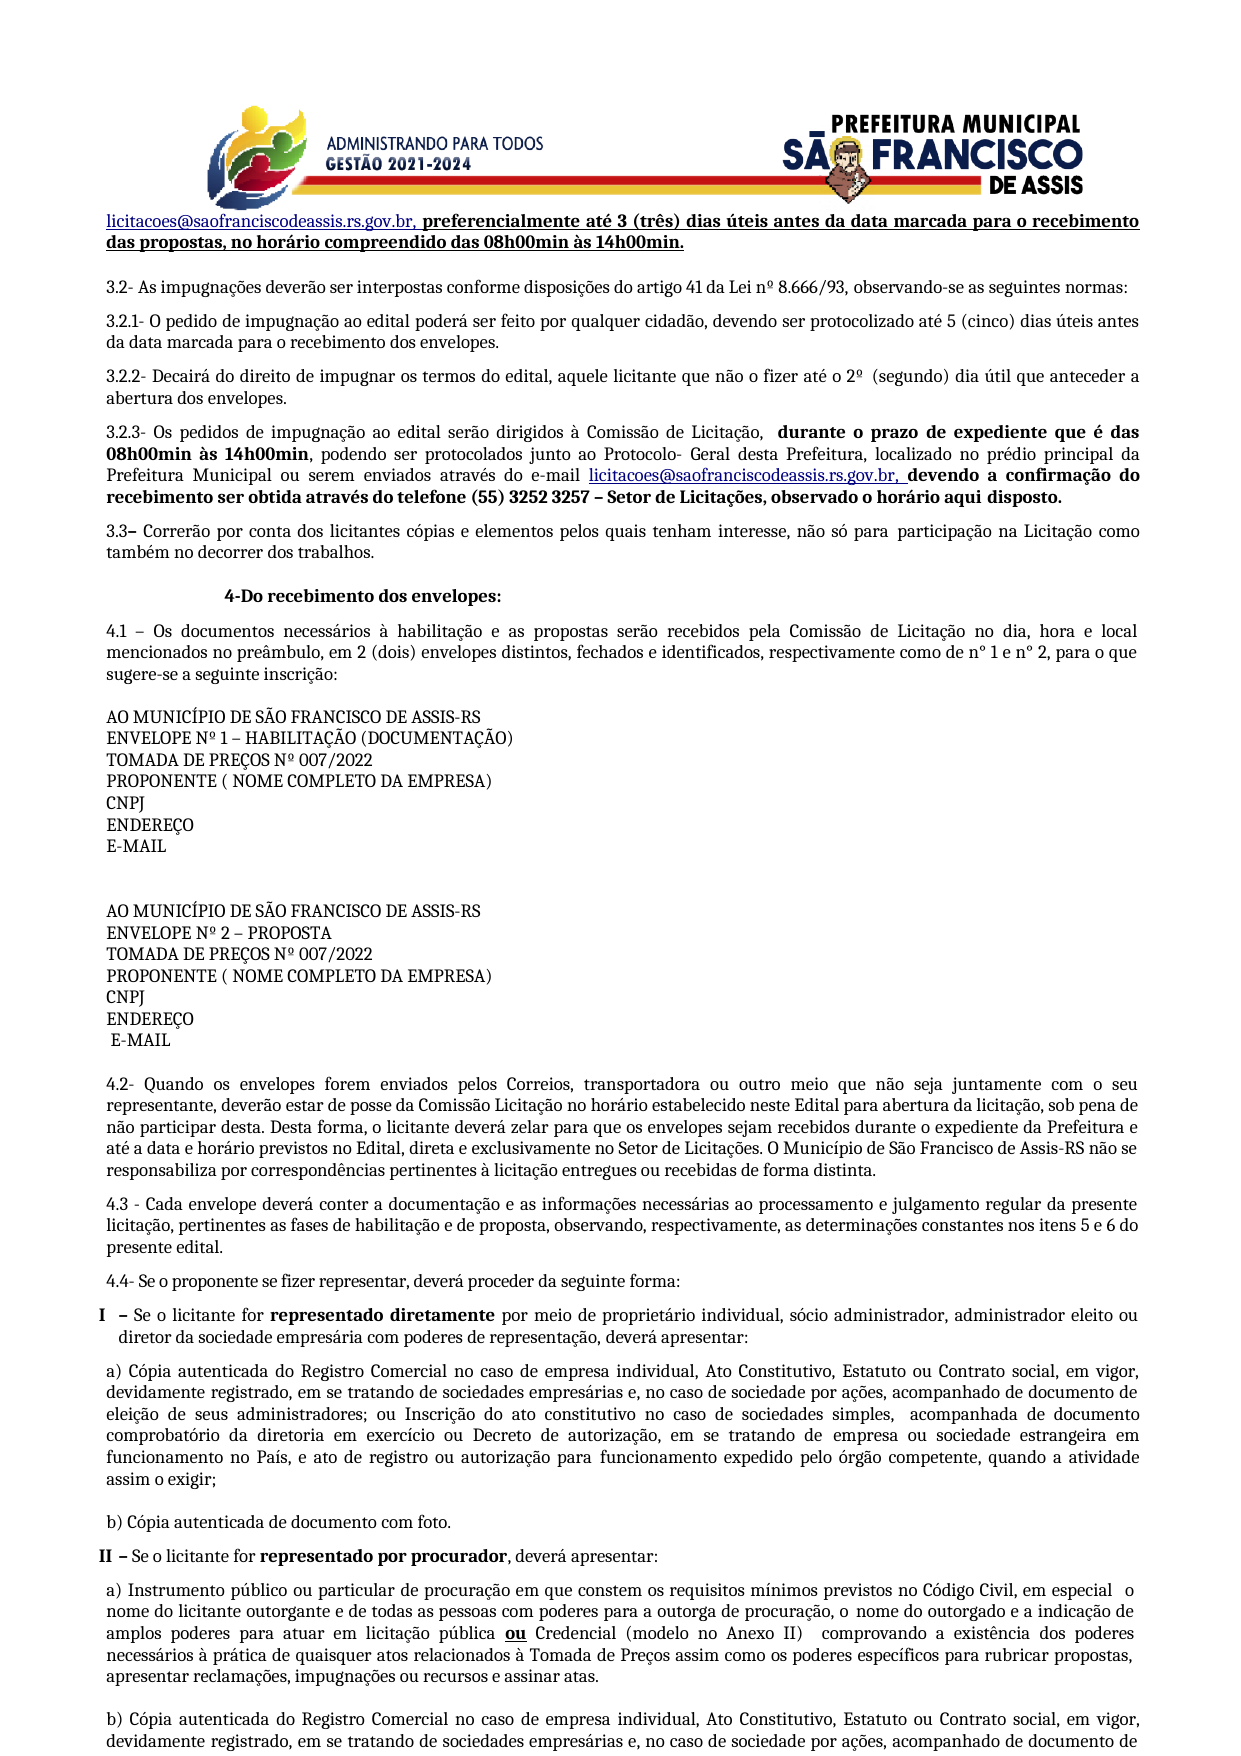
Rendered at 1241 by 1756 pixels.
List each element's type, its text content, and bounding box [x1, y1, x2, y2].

subtitle 4-Do recebimento dos envelopes: [106, 586, 1140, 608]
text 4.4- Se o proponente se fizer representar, deverá proceder da seguinte forma: [106, 1271, 1140, 1292]
list – Se o licitante for representado por procurador, deverá apresentar: [106, 1545, 1140, 1567]
text AO MUNICÍPIO DE SÃO FRANCISCO DE ASSIS-RS [106, 706, 1134, 728]
text AO MUNICÍPIO DE SÃO FRANCISCO DE ASSIS-RS [106, 901, 1134, 922]
text 3.2- As impugnações deverão ser interpostas conforme disposições do artigo 41 da Lei nº 8.666/93, observando-se as seguintes normas: [106, 276, 1140, 298]
list a) Cópia autenticada do Registro Comercial no caso de empresa individual, Ato Constitutivo, Estatuto ou Contrato social, em vigor, devidamente registrado, em se tratando de sociedades empresárias e, no caso de sociedade por ações, acompanhado de documento de eleição de seus administradores; ou Inscrição do ato constitutivo no caso de sociedades simples, acompanhada de documento comprobatório da diretoria em exercício ou Decreto de autorização, em se tratando de empresa ou sociedade estrangeira em funcionamento no País, e ato de registro ou autorização para funcionamento expedido pelo órgão competente, quando a atividade assim o exigir; [106, 1360, 1140, 1490]
list – Se o licitante for representado diretamente por meio de proprietário individual, sócio administrador, administrador eleito ou diretor da sociedade empresária com poderes de representação, deverá apresentar: [106, 1305, 1140, 1348]
text E-MAIL [106, 1030, 1140, 1052]
text 4.1 – Os documentos necessários à habilitação e as propostas serão recebidos pela Comissão de Licitação no dia, hora e local mencionados no preâmbulo, em 2 (dois) envelopes distintos, fechados e identificados, respectivamente como de n° 1 e n° 2, para o que sugere-se a seguinte inscrição: [106, 620, 1140, 685]
text ENDEREÇO [106, 1008, 1140, 1030]
text ENVELOPE Nº 2 – PROPOSTA [106, 922, 1134, 944]
text 4.2- Quando os envelopes forem enviados pelos Correios, transportadora ou outro meio que não seja juntamente com o seu representante, deverão estar de posse da Comissão Licitação no horário estabelecido neste Edital para abertura da licitação, sob pena de não participar desta. Desta forma, o licitante deverá zelar para que os envelopes sejam recebidos durante o expediente da Prefeitura e até a data e horário previstos no Edital, direta e exclusivamente no Setor de Licitações. O Município de São Francisco de Assis-RS não se responsabiliza por correspondências pertinentes à licitação entregues ou recebidas de forma distinta. [106, 1073, 1140, 1181]
text TOMADA DE PREÇOS Nº 007/2022 [106, 944, 1134, 965]
text PROPONENTE ( NOME COMPLETO DA EMPRESA) [106, 771, 1134, 793]
text licitacoes@saofranciscodeassis.rs.gov.br, preferencialmente até 3 (três) dias úteis antes da data marcada para o recebimento [106, 210, 1140, 229]
text E-MAIL [106, 836, 1134, 857]
text 3.2.1- O pedido de impugnação ao edital poderá ser feito por qualquer cidadão, devendo ser protocolizado até 5 (cinco) dias úteis antes da data marcada para o recebimento dos envelopes. [106, 310, 1140, 353]
text 3.2.2- Decairá do direito de impugnar os termos do edital, aquele licitante que não o fizer até o 2º (segundo) dia útil que anteceder a abertura dos envelopes. [106, 366, 1140, 409]
text TOMADA DE PREÇOS Nº 007/2022 [106, 749, 1134, 771]
text ENVELOPE Nº 1 – HABILITAÇÃO (DOCUMENTAÇÃO) [106, 728, 1134, 749]
text PROPONENTE ( NOME COMPLETO DA EMPRESA) [106, 965, 1134, 987]
text das propostas, no horário compreendido das 08h00min às 14h00min. [106, 230, 1140, 253]
text 3.3– Correrão por conta dos licitantes cópias e elementos pelos quais tenham interesse, não só para participação na Licitação como também no decorrer dos trabalhos. [106, 520, 1140, 563]
text ENDEREÇO [106, 814, 1134, 836]
text b) Cópia autenticada do Registro Comercial no caso de empresa individual, Ato Constitutivo, Estatuto ou Contrato social, em vigor, devidamente registrado, em se tratando de sociedades empresárias e, no caso de sociedade por ações, acompanhado de documento de [106, 1709, 1140, 1752]
text a) Instrumento público ou particular de procuração em que constem os requisitos mínimos previstos no Código Civil, em especial o nome do licitante outorgante e de todas as pessoas com poderes para a outorga de procuração, o nome do outorgado e a indicação de amplos poderes para atuar em licitação pública ou Credencial (modelo no Anexo II) comprovando a existência dos poderes necessários à prática de quaisquer atos relacionados à Tomada de Preços assim como os poderes específicos para rubricar propostas, apresentar reclamações, impugnações ou recursos e assinar atas. [106, 1579, 1134, 1687]
text 3.2.3- Os pedidos de impugnação ao edital serão dirigidos à Comissão de Licitação, durante o prazo de expediente que é das 08h00min às 14h00min, podendo ser protocolados junto ao Protocolo- Geral desta Prefeitura, localizado no prédio principal da Prefeitura Municipal ou serem enviados através do e-mail licitacoes@saofranciscodeassis.rs.gov.br, devendo a confirmação do recebimento ser obtida através do telefone (55) 3252 3257 – Setor de Licitações, observado o horário aqui disposto. [106, 421, 1140, 508]
text CNPJ [106, 793, 1134, 814]
text CNPJ [106, 987, 1134, 1008]
text 4.3 - Cada envelope deverá conter a documentação e as informações necessárias ao processamento e julgamento regular da presente licitação, pertinentes as fases de habilitação e de proposta, observando, respectivamente, as determinações constantes nos itens 5 e 6 do presente edital. [106, 1193, 1140, 1258]
list b) Cópia autenticada de documento com foto. [106, 1511, 1140, 1533]
